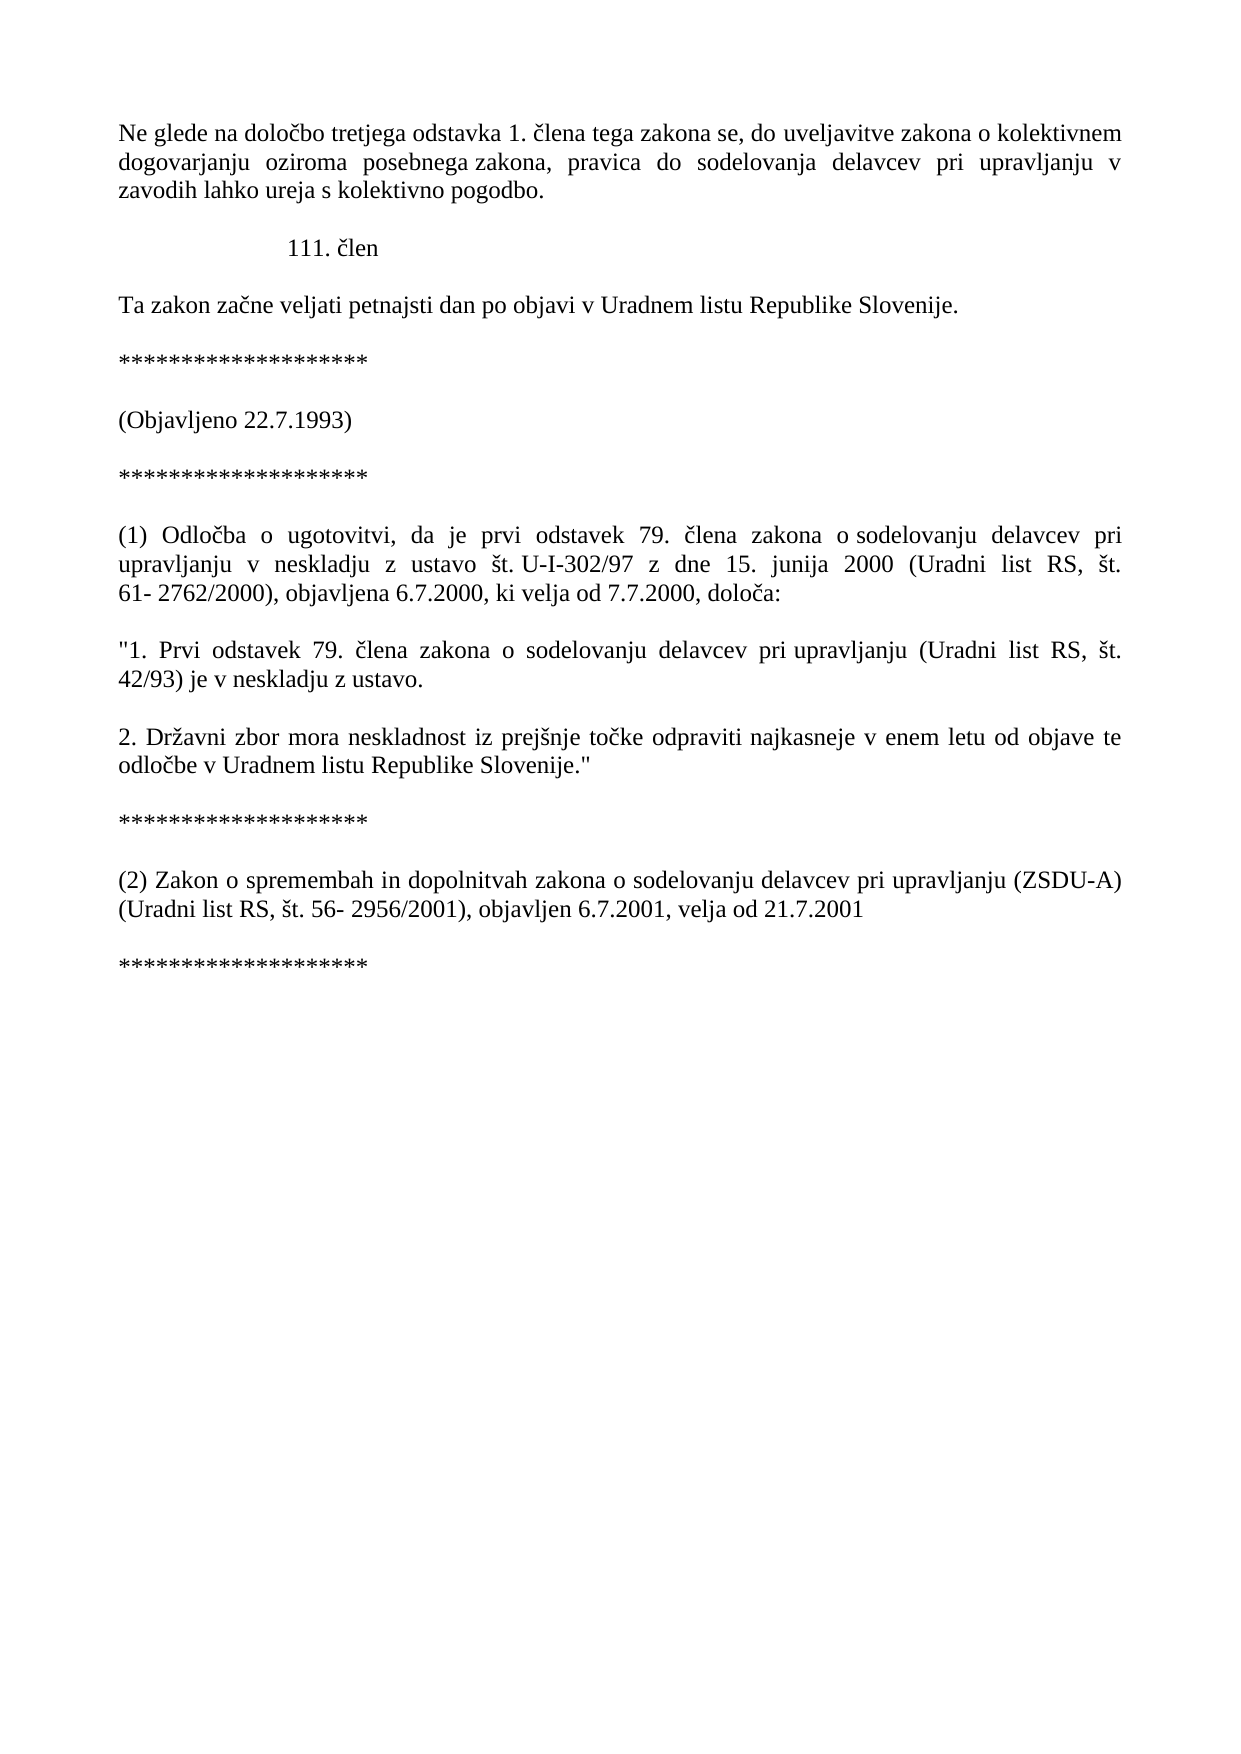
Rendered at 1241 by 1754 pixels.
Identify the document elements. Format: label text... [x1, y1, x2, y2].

text ******************** [118, 952, 1122, 981]
text ******************** [118, 463, 1122, 492]
text (2) Zakon o spremembah in dopolnitvah zakona o sodelovanju delavcev pri upravljanju (ZSDU-A) (Uradni list RS, št. 56- 2956/2001), objavljen 6.7.2001, velja od 21.7.2001 [118, 866, 1122, 923]
text (1) Odločba o ugotovitvi, da je prvi odstavek 79. člena zakona o sodelovanju delavcev pri upravljanju v neskladju z ustavo št. U-I-302/97 z dne 15. junija 2000 (Uradni list RS, št. 61- 2762/2000), objavljena 6.7.2000, ki velja od 7.7.2000, določa: [118, 521, 1122, 607]
text ******************** [118, 348, 1122, 377]
text Ne glede na določbo tretjega odstavka 1. člena tega zakona se, do uveljavitve zakona o kolektivnem dogovarjanju oziroma posebnega zakona, pravica do sodelovanja delavcev pri upravljanju v zavodih lahko ureja s kolektivno pogodbo. [118, 118, 1122, 204]
text (Objavljeno 22.7.1993) [118, 406, 1122, 434]
text 111. člen [118, 233, 1122, 262]
text 2. Državni zbor mora neskladnost iz prejšnje točke odpraviti najkasneje v enem letu od objave te odločbe v Uradnem listu Republike Slovenije." [118, 722, 1122, 779]
text "1. Prvi odstavek 79. člena zakona o sodelovanju delavcev pri upravljanju (Uradni list RS, št. 42/93) je v neskladju z ustavo. [118, 636, 1122, 693]
text Ta zakon začne veljati petnajsti dan po objavi v Uradnem listu Republike Slovenije. [118, 291, 1122, 319]
text ******************** [118, 808, 1122, 837]
